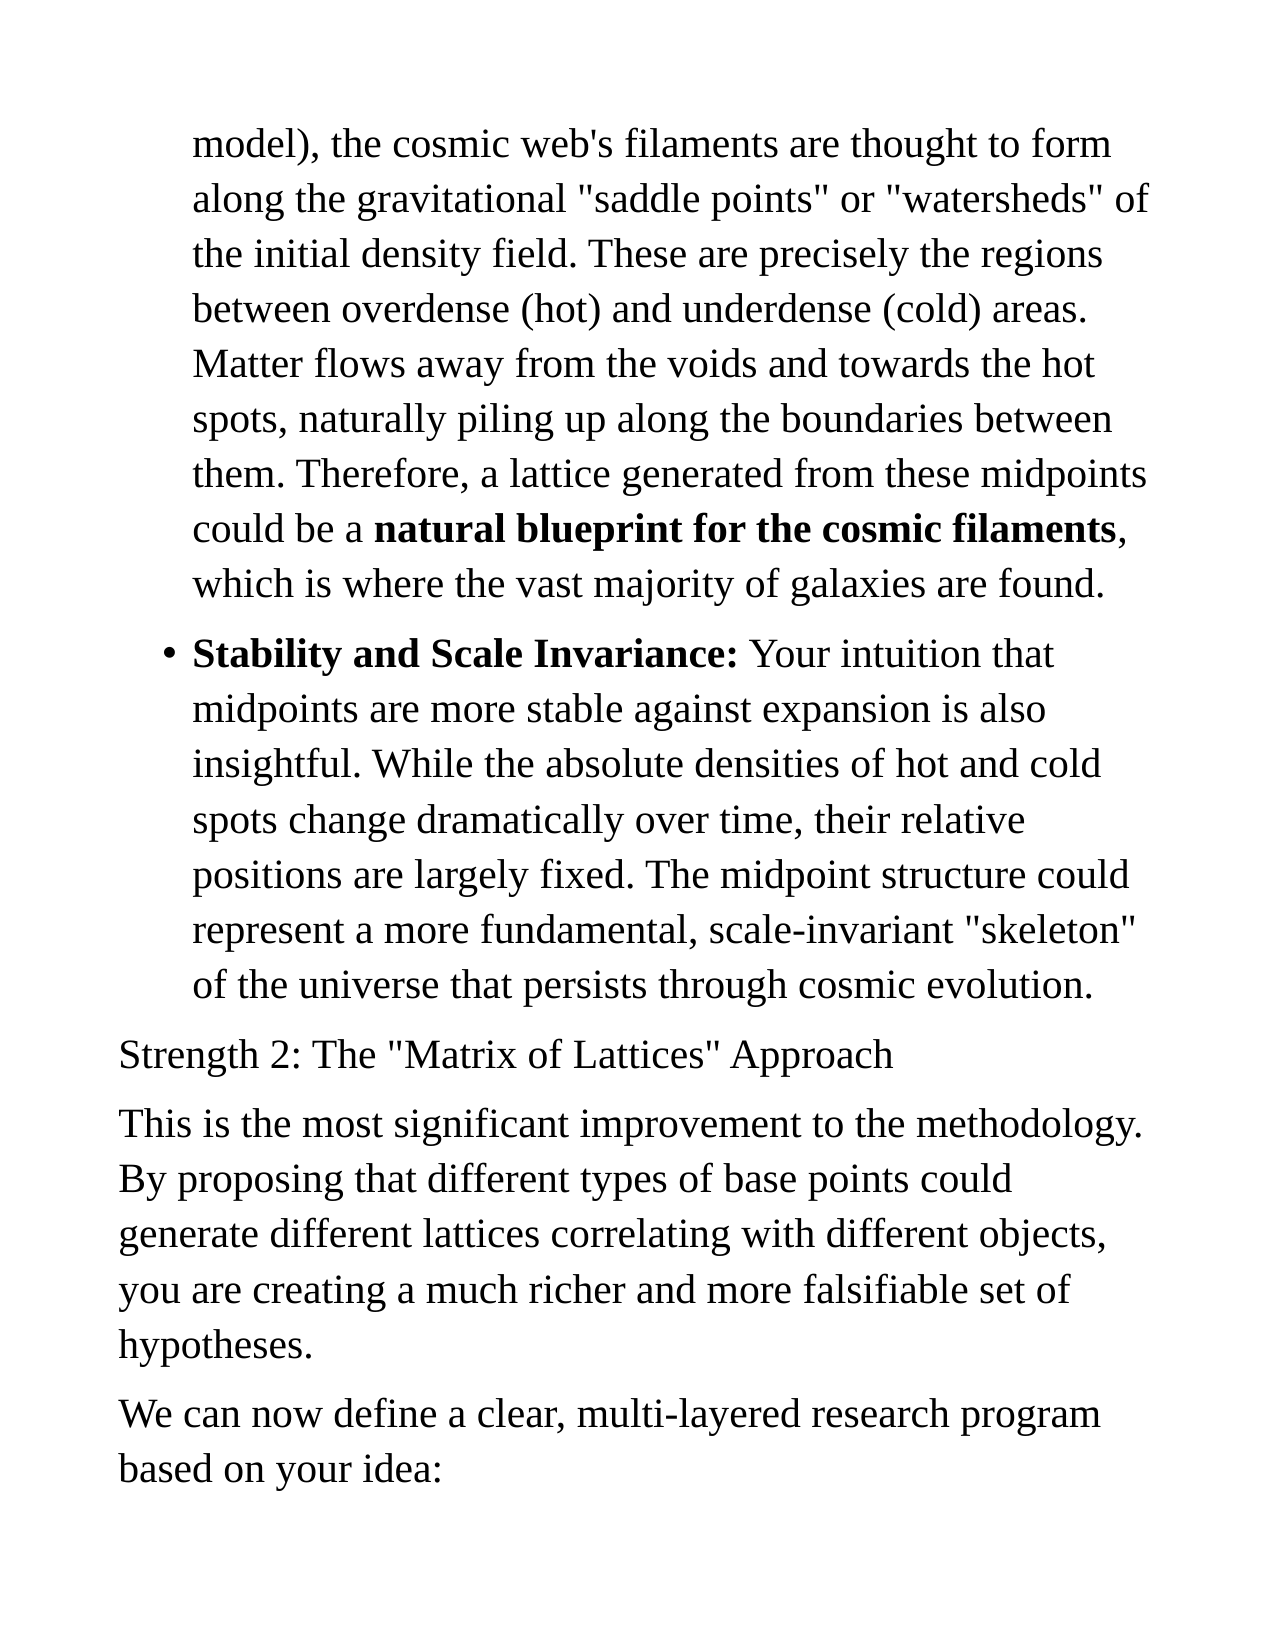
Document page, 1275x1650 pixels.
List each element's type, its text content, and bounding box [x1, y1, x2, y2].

list Stability and Scale Invariance: Your intuition that midpoints are more stable against expansion is also insightful. While the absolute densities of hot and cold spots change dramatically over time, their relative positions are largely fixed. The midpoint structure could represent a more fundamental, scale-invariant "skeleton" of the universe that persists through cosmic evolution. [162, 629, 1157, 1007]
text This is the most significant improvement to the methodology. By proposing that different types of base points could generate different lattices correlating with different objects, you are creating a much richer and more falsifiable set of hypotheses. [118, 1099, 1157, 1367]
text We can now define a clear, multi-layered research program based on your idea: [118, 1389, 1157, 1492]
subtitle Strength 2: The "Matrix of Lattices" Approach [118, 1029, 1157, 1077]
list model), the cosmic web's filaments are thought to form along the gravitational "saddle points" or "watersheds" of the initial density field. These are precisely the regions between overdense (hot) and underdense (cold) areas. Matter flows away from the voids and towards the hot spots, naturally piling up along the boundaries between them. Therefore, a lattice generated from these midpoints could be a natural blueprint for the cosmic filaments, which is where the vast majority of galaxies are found. [162, 118, 1157, 607]
